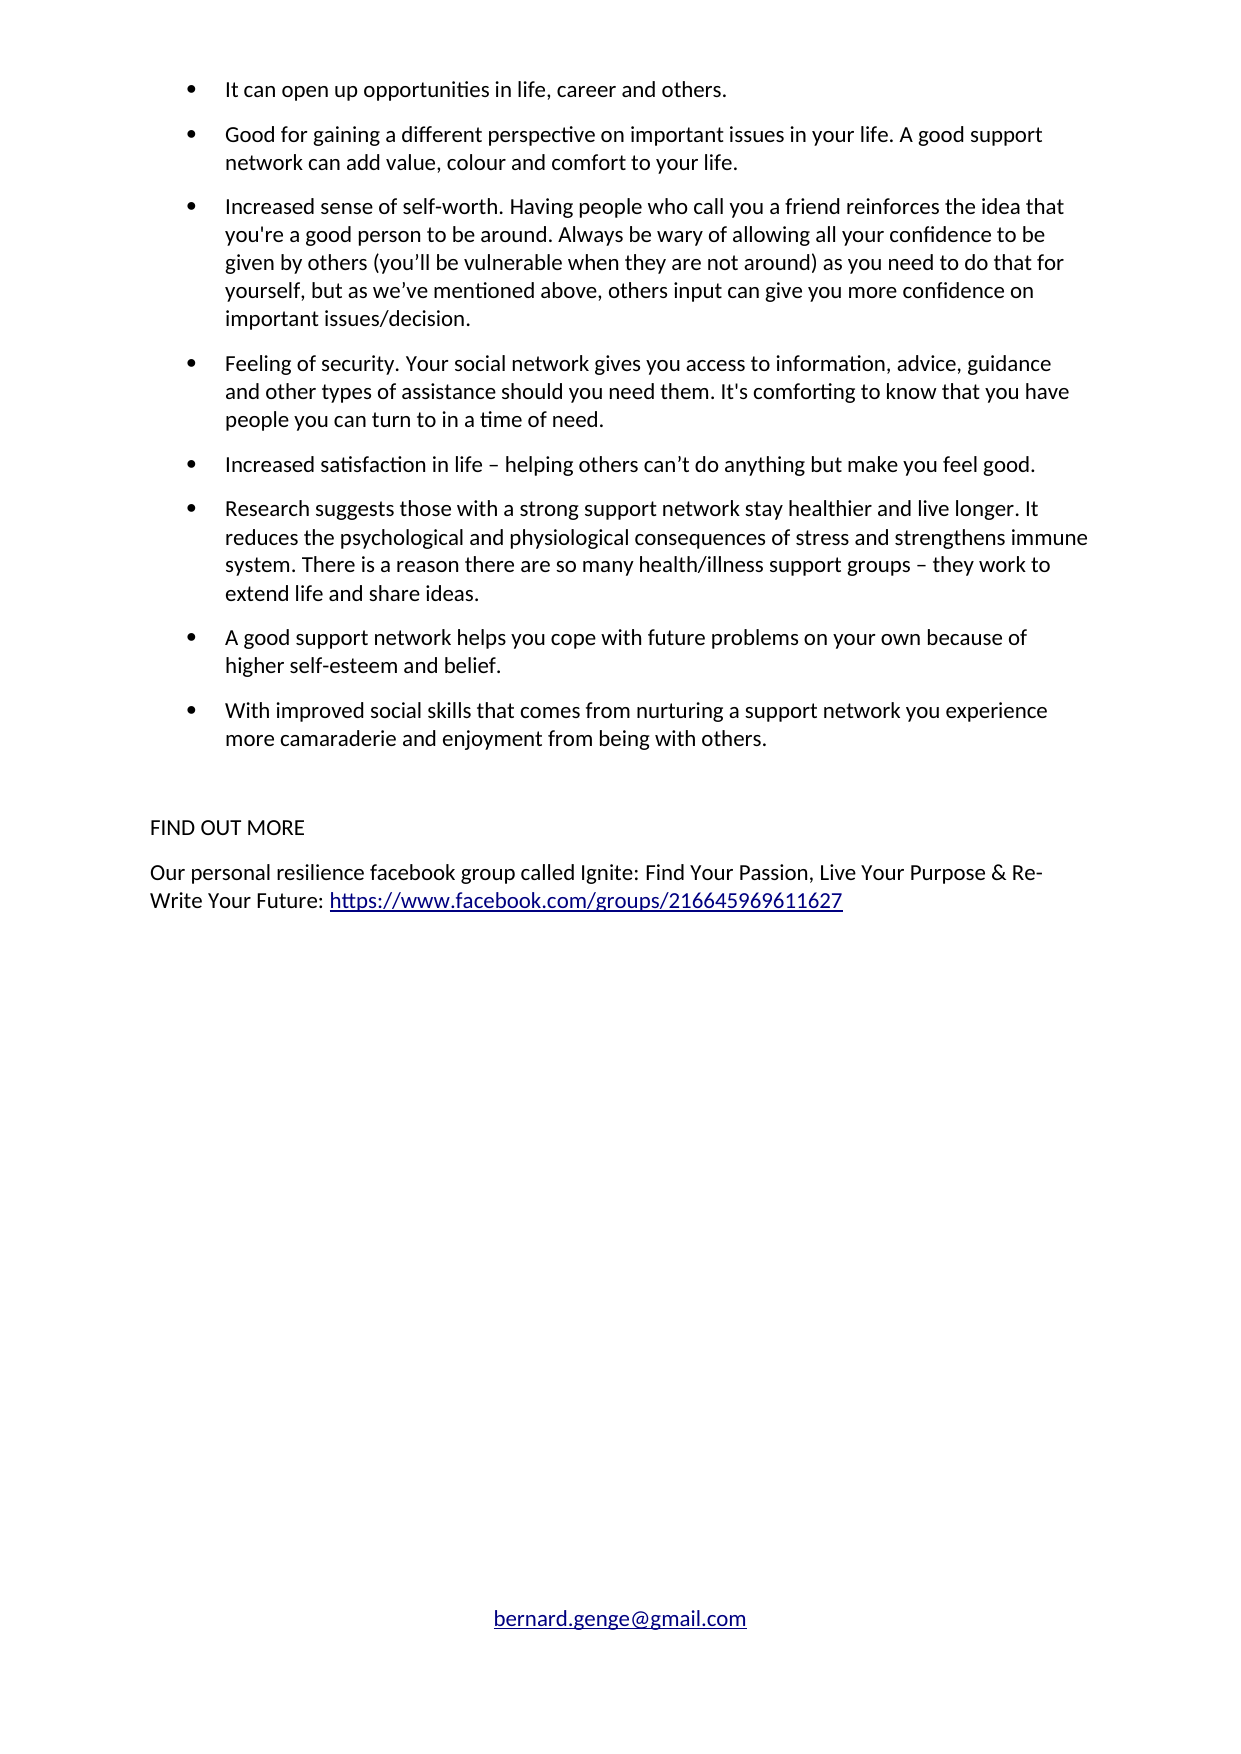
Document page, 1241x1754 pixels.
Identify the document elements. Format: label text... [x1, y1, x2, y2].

list With improved social skills that comes from nurturing a support network you experience more camaraderie and enjoyment from being with others. [187, 696, 1090, 752]
list Increased satisfaction in life – helping others can’t do anything but make you feel good. [187, 450, 1090, 478]
list It can open up opportunities in life, career and others. [187, 75, 1090, 103]
list Increased sense of self-worth. Having people who call you a friend reinforces the idea that you're a good person to be around. Always be wary of allowing all your confidence to be given by others (you’ll be vulnerable when they are not around) as you need to do that for yourself, but as we’ve mentioned above, others input can give you more confidence on important issues/decision. [187, 192, 1090, 332]
text FIND OUT MORE [150, 813, 1090, 841]
text Our personal resilience facebook group called Ignite: Find Your Passion, Live Your Purpose & Re-Write Your Future: https://www.facebook.com/groups/216645969611627 [150, 858, 1090, 914]
list Good for gaining a different perspective on important issues in your life. A good support network can add value, colour and comfort to your life. [187, 120, 1090, 176]
list Research suggests those with a strong support network stay healthier and live longer. It reduces the psychological and physiological consequences of stress and strengthens immune system. There is a reason there are so many health/illness support groups – they work to extend life and share ideas. [187, 494, 1090, 607]
list A good support network helps you cope with future problems on your own because of higher self-esteem and belief. [187, 623, 1090, 679]
list Feeling of security. Your social network gives you access to information, advice, guidance and other types of assistance should you need them. It's comforting to know that you have people you can turn to in a time of need. [187, 349, 1090, 433]
